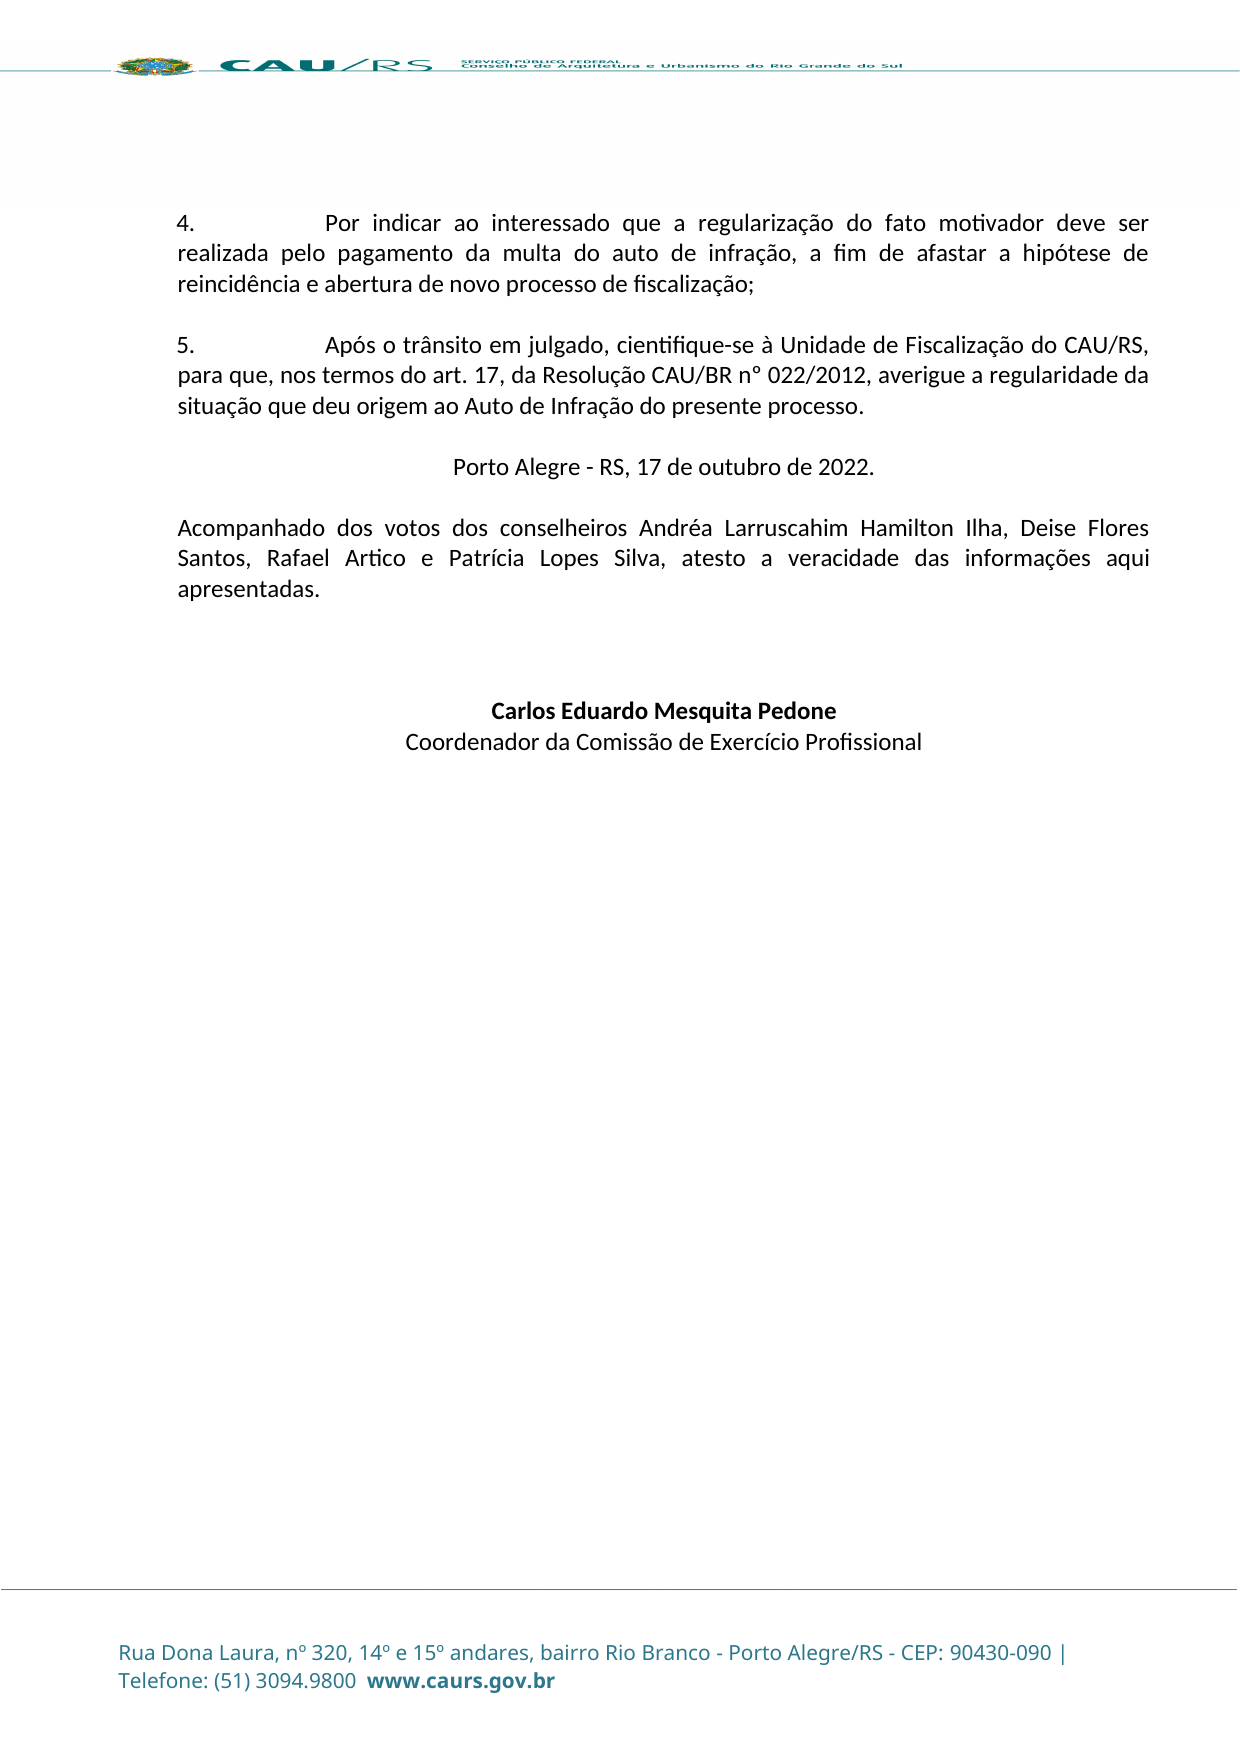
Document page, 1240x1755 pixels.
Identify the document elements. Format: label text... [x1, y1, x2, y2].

text Carlos Eduardo Mesquita Pedone [177, 695, 1151, 726]
list Após o trânsito em julgado, cientifique-se à Unidade de Fiscalização do CAU/RS, para que, nos termos do art. 17, da Resolução CAU/BR nº 022/2012, averigue a regularidade da situação que deu origem ao Auto de Infração do presente processo. [176, 329, 1151, 420]
text Acompanhado dos votos dos conselheiros Andréa Larruscahim Hamilton Ilha, Deise Flores Santos, Rafael Artico e Patrícia Lopes Silva, atesto a veracidade das informações aqui apresentadas. [177, 512, 1151, 603]
text Porto Alegre - RS, 17 de outubro de 2022. [177, 451, 1151, 481]
list Por indicar ao interessado que a regularização do fato motivador deve ser realizada pelo pagamento da multa do auto de infração, a fim de afastar a hipótese de reincidência e abertura de novo processo de fiscalização; [176, 207, 1151, 298]
text Coordenador da Comissão de Exercício Profissional [177, 726, 1151, 756]
